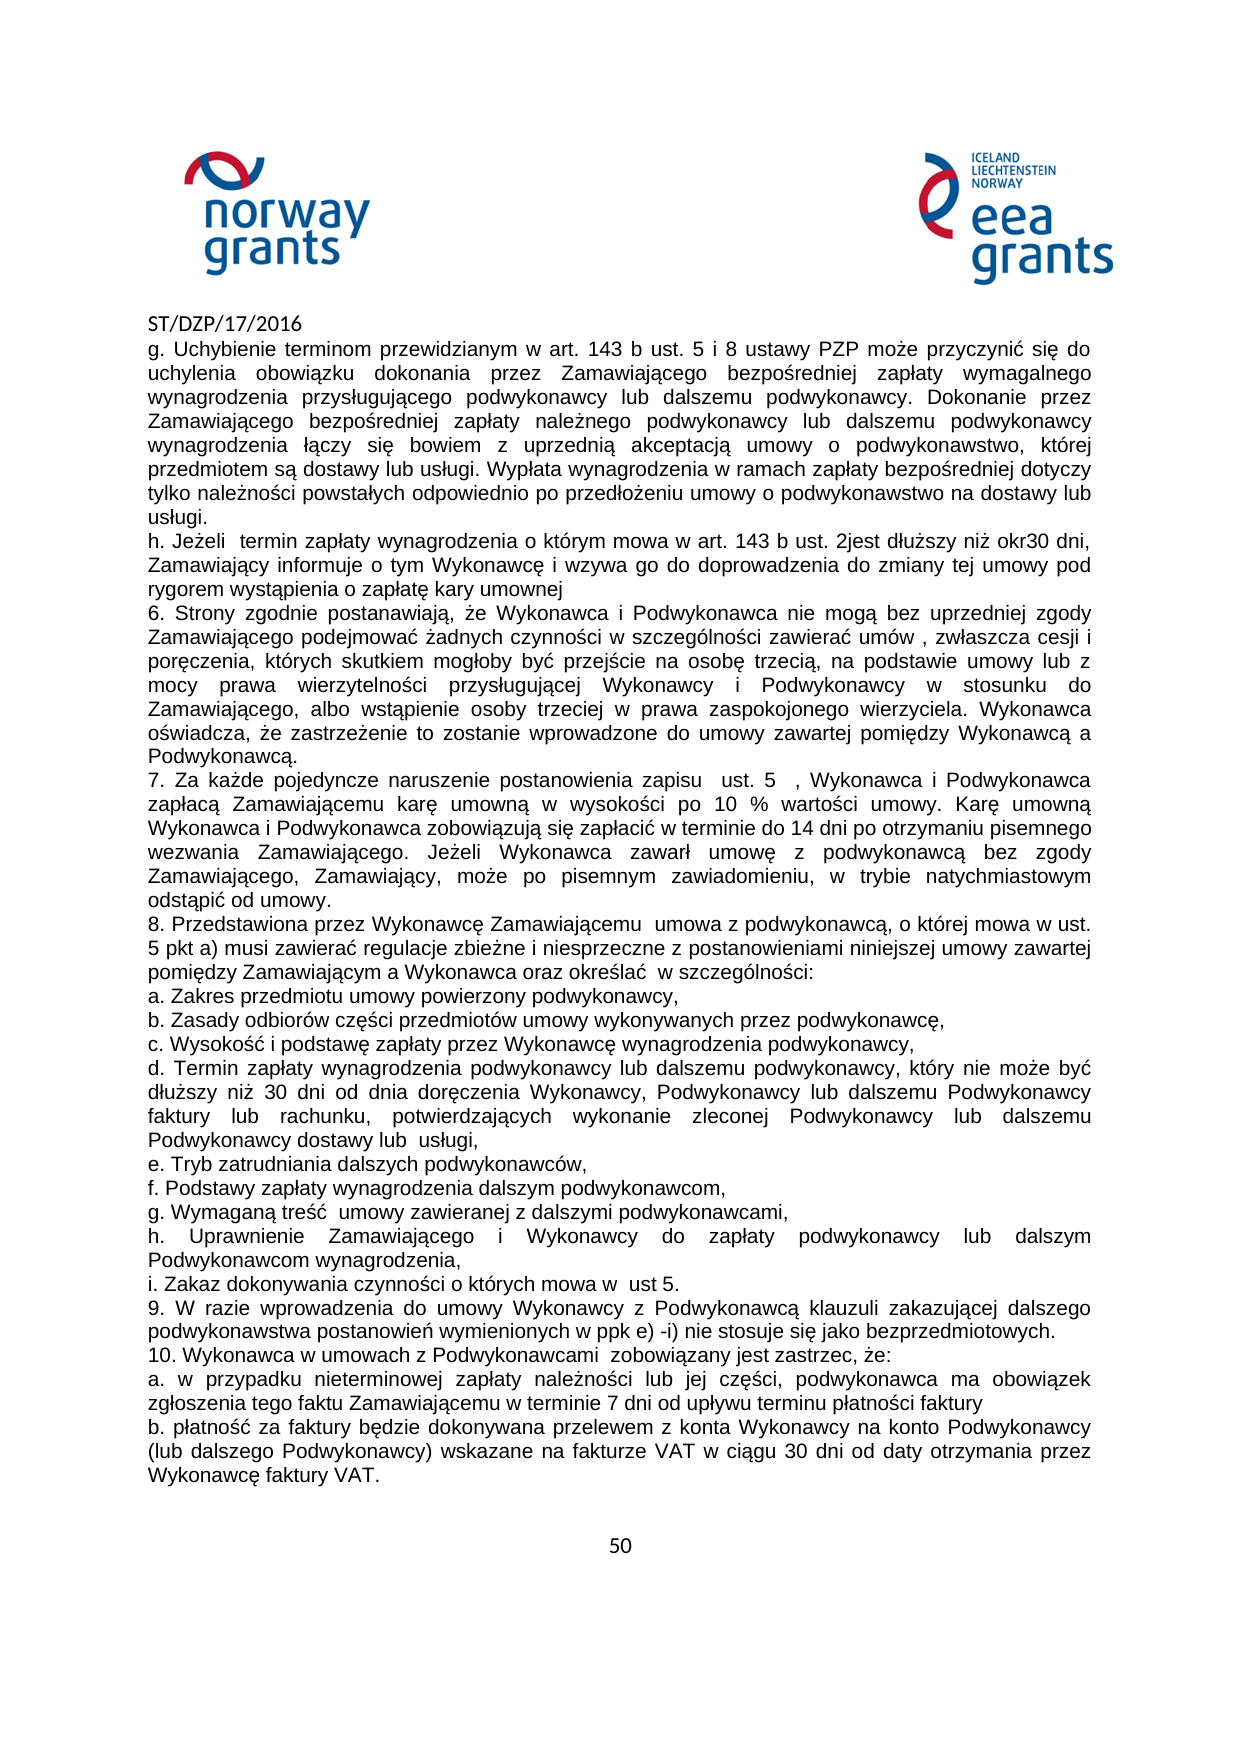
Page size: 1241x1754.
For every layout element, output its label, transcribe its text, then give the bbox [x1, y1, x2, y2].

text 6. Strony zgodnie postanawiają, że Wykonawca i Podwykonawca nie mogą bez uprzedniej zgody Zamawiającego podejmować żadnych czynności w szczególności zawierać umów , zwłaszcza cesji i poręczenia, których skutkiem mogłoby być przejście na osobę trzecią, na podstawie umowy lub z mocy prawa wierzytelności przysługującej Wykonawcy i Podwykonawcy w stosunku do Zamawiającego, albo wstąpienie osoby trzeciej w prawa zaspokojonego wierzyciela. Wykonawca oświadcza, że zastrzeżenie to zostanie wprowadzone do umowy zawartej pomiędzy Wykonawcą a Podwykonawcą. [148, 601, 1092, 768]
text 10. Wykonawca w umowach z Podwykonawcami zobowiązany jest zastrzec, że: [148, 1343, 1092, 1367]
text a. w przypadku nieterminowej zapłaty należności lub jej części, podwykonawca ma obowiązek zgłoszenia tego faktu Zamawiającemu w terminie 7 dni od upływu terminu płatności faktury [148, 1367, 1092, 1415]
text i. Zakaz dokonywania czynności o których mowa w ust 5. [148, 1271, 1092, 1295]
text g. Wymaganą treść umowy zawieranej z dalszymi podwykonawcami, [148, 1199, 1092, 1223]
text b. Zasady odbiorów części przedmiotów umowy wykonywanych przez podwykonawcę, [148, 1008, 1092, 1032]
text e. Tryb zatrudniania dalszych podwykonawców, [148, 1152, 1092, 1176]
text h. Jeżeli termin zapłaty wynagrodzenia o którym mowa w art. 143 b ust. 2jest dłuższy niż okr30 dni, Zamawiający informuje o tym Wykonawcę i wzywa go do doprowadzenia do zmiany tej umowy pod rygorem wystąpienia o zapłatę kary umownej [148, 529, 1092, 601]
text g. Uchybienie terminom przewidzianym w art. 143 b ust. 5 i 8 ustawy PZP może przyczynić się do uchylenia obowiązku dokonania przez Zamawiającego bezpośredniej zapłaty wymagalnego wynagrodzenia przysługującego podwykonawcy lub dalszemu podwykonawcy. Dokonanie przez Zamawiającego bezpośredniej zapłaty należnego podwykonawcy lub dalszemu podwykonawcy wynagrodzenia łączy się bowiem z uprzednią akceptacją umowy o podwykonawstwo, której przedmiotem są dostawy lub usługi. Wypłata wynagrodzenia w ramach zapłaty bezpośredniej dotyczy tylko należności powstałych odpowiednio po przedłożeniu umowy o podwykonawstwo na dostawy lub usługi. [148, 337, 1092, 529]
text c. Wysokość i podstawę zapłaty przez Wykonawcę wynagrodzenia podwykonawcy, [148, 1032, 1092, 1056]
text h. Uprawnienie Zamawiającego i Wykonawcy do zapłaty podwykonawcy lub dalszym Podwykonawcom wynagrodzenia, [148, 1223, 1092, 1271]
text b. płatność za faktury będzie dokonywana przelewem z konta Wykonawcy na konto Podwykonawcy (lub dalszego Podwykonawcy) wskazane na fakturze VAT w ciągu 30 dni od daty otrzymania przez Wykonawcę faktury VAT. [148, 1415, 1092, 1487]
text 9. W razie wprowadzenia do umowy Wykonawcy z Podwykonawcą klauzuli zakazującej dalszego podwykonawstwa postanowień wymienionych w ppk e) -i) nie stosuje się jako bezprzedmiotowych. [148, 1295, 1092, 1343]
text f. Podstawy zapłaty wynagrodzenia dalszym podwykonawcom, [148, 1176, 1092, 1199]
text 7. Za każde pojedyncze naruszenie postanowienia zapisu ust. 5 , Wykonawca i Podwykonawca zapłacą Zamawiającemu karę umowną w wysokości po 10 % wartości umowy. Karę umowną Wykonawca i Podwykonawca zobowiązują się zapłacić w terminie do 14 dni po otrzymaniu pisemnego wezwania Zamawiającego. Jeżeli Wykonawca zawarł umowę z podwykonawcą bez zgody Zamawiającego, Zamawiający, może po pisemnym zawiadomieniu, w trybie natychmiastowym odstąpić od umowy. [148, 768, 1092, 912]
text 8. Przedstawiona przez Wykonawcę Zamawiającemu umowa z podwykonawcą, o której mowa w ust. 5 pkt a) musi zawierać regulacje zbieżne i niesprzeczne z postanowieniami niniejszej umowy zawartej pomiędzy Zamawiającym a Wykonawca oraz określać w szczególności: [148, 912, 1092, 984]
text a. Zakres przedmiotu umowy powierzony podwykonawcy, [148, 984, 1092, 1008]
text d. Termin zapłaty wynagrodzenia podwykonawcy lub dalszemu podwykonawcy, który nie może być dłuższy niż 30 dni od dnia doręczenia Wykonawcy, Podwykonawcy lub dalszemu Podwykonawcy faktury lub rachunku, potwierdzających wykonanie zleconej Podwykonawcy lub dalszemu Podwykonawcy dostawy lub usługi, [148, 1056, 1092, 1152]
